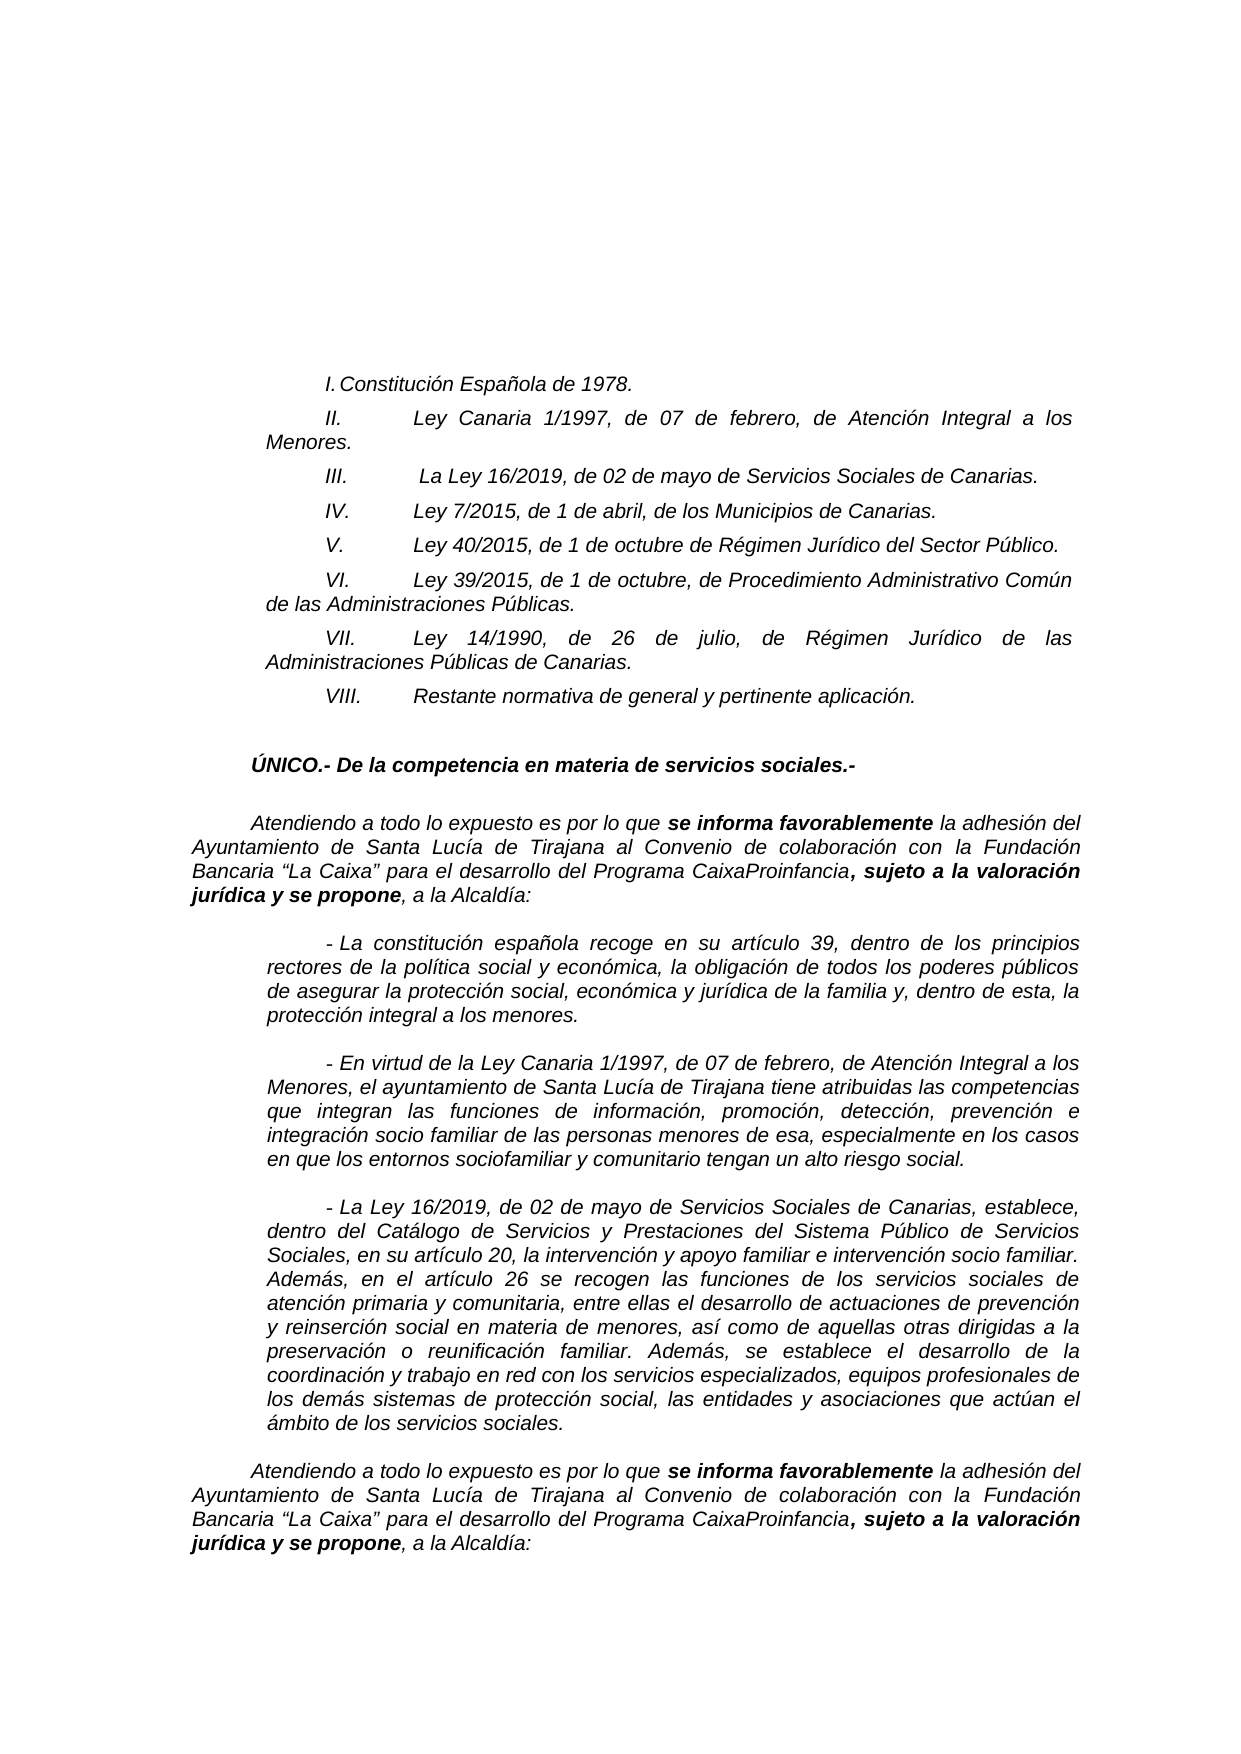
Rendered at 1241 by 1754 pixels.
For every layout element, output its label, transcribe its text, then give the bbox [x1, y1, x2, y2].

list Ley 7/2015, de 1 de abril, de los Municipios de Canarias. [266, 499, 1073, 523]
list Constitución Española de 1978. [266, 372, 1073, 396]
list Ley 14/1990, de 26 de julio, de Régimen Jurídico de las Administraciones Públicas de Canarias. [266, 626, 1073, 674]
list La Ley 16/2019, de 02 de mayo de Servicios Sociales de Canarias. [266, 464, 1073, 488]
list Ley 40/2015, de 1 de octubre de Régimen Jurídico del Sector Público. [266, 533, 1073, 557]
text Atendiendo a todo lo expuesto es por lo que se informa favorablemente la adhesión del Ayuntamiento de Santa Lucía de Tirajana al Convenio de colaboración con la Fundación Bancaria “La Caixa” para el desarrollo del Programa CaixaProinfancia, sujeto a la valoración jurídica y se propone, a la Alcaldía: [192, 811, 1081, 907]
list La Ley 16/2019, de 02 de mayo de Servicios Sociales de Canarias, establece, dentro del Catálogo de Servicios y Prestaciones del Sistema Público de Servicios Sociales, en su artículo 20, la intervención y apoyo familiar e intervención socio familiar. Además, en el artículo 26 se recogen las funciones de los servicios sociales de atención primaria y comunitaria, entre ellas el desarrollo de actuaciones de prevención y reinserción social en materia de menores, así como de aquellas otras dirigidas a la preservación o reunificación familiar. Además, se establece el desarrollo de la coordinación y trabajo en red con los servicios especializados, equipos profesionales de los demás sistemas de protección social, las entidades y asociaciones que actúan el ámbito de los servicios sociales. [267, 1195, 1081, 1435]
list Ley Canaria 1/1997, de 07 de febrero, de Atención Integral a los Menores. [266, 406, 1073, 454]
list En virtud de la Ley Canaria 1/1997, de 07 de febrero, de Atención Integral a los Menores, el ayuntamiento de Santa Lucía de Tirajana tiene atribuidas las competencias que integran las funciones de información, promoción, detección, prevención e integración socio familiar de las personas menores de esa, especialmente en los casos en que los entornos sociofamiliar y comunitario tengan un alto riesgo social. [267, 1051, 1081, 1171]
list Ley 39/2015, de 1 de octubre, de Procedimiento Administrativo Común de las Administraciones Públicas. [266, 567, 1073, 615]
list La constitución española recoge en su artículo 39, dentro de los principios rectores de la política social y económica, la obligación de todos los poderes públicos de asegurar la protección social, económica y jurídica de la familia y, dentro de esta, la protección integral a los menores. [267, 931, 1081, 1027]
list Restante normativa de general y pertinente aplicación. [266, 684, 1073, 708]
text ÚNICO.- De la competencia en materia de servicios sociales.- [192, 753, 1073, 777]
text Atendiendo a todo lo expuesto es por lo que se informa favorablemente la adhesión del Ayuntamiento de Santa Lucía de Tirajana al Convenio de colaboración con la Fundación Bancaria “La Caixa” para el desarrollo del Programa CaixaProinfancia, sujeto a la valoración jurídica y se propone, a la Alcaldía: [192, 1459, 1081, 1554]
